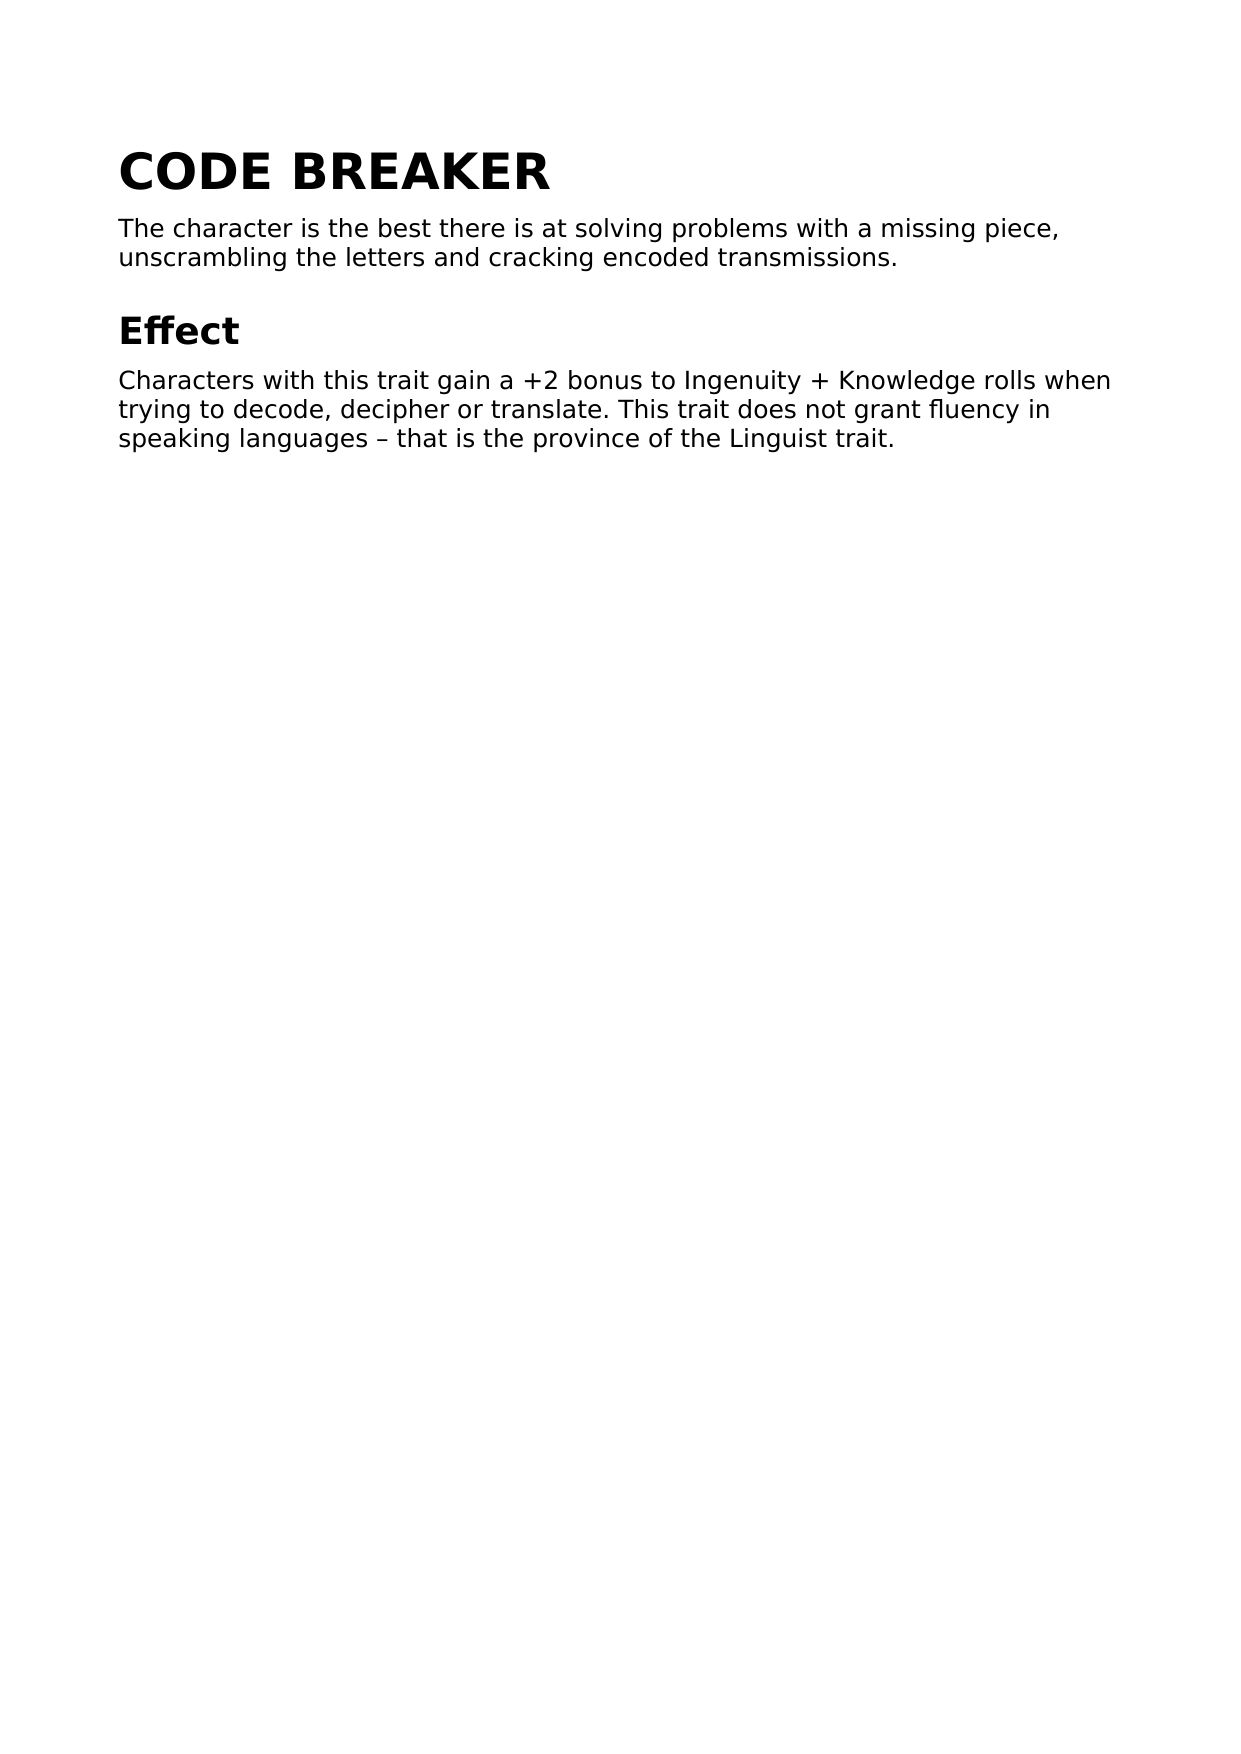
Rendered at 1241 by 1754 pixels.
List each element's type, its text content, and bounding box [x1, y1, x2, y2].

subtitle CODE BREAKER [118, 143, 1122, 201]
subtitle Effect [118, 310, 1122, 353]
text Characters with this trait gain a +2 bonus to Ingenuity + Knowledge rolls when trying to decode, decipher or translate. This trait does not grant fluency in speaking languages – that is the province of the Linguist trait. [118, 366, 1122, 453]
text The character is the best there is at solving problems with a missing piece, unscrambling the letters and cracking encoded transmissions. [118, 214, 1122, 272]
